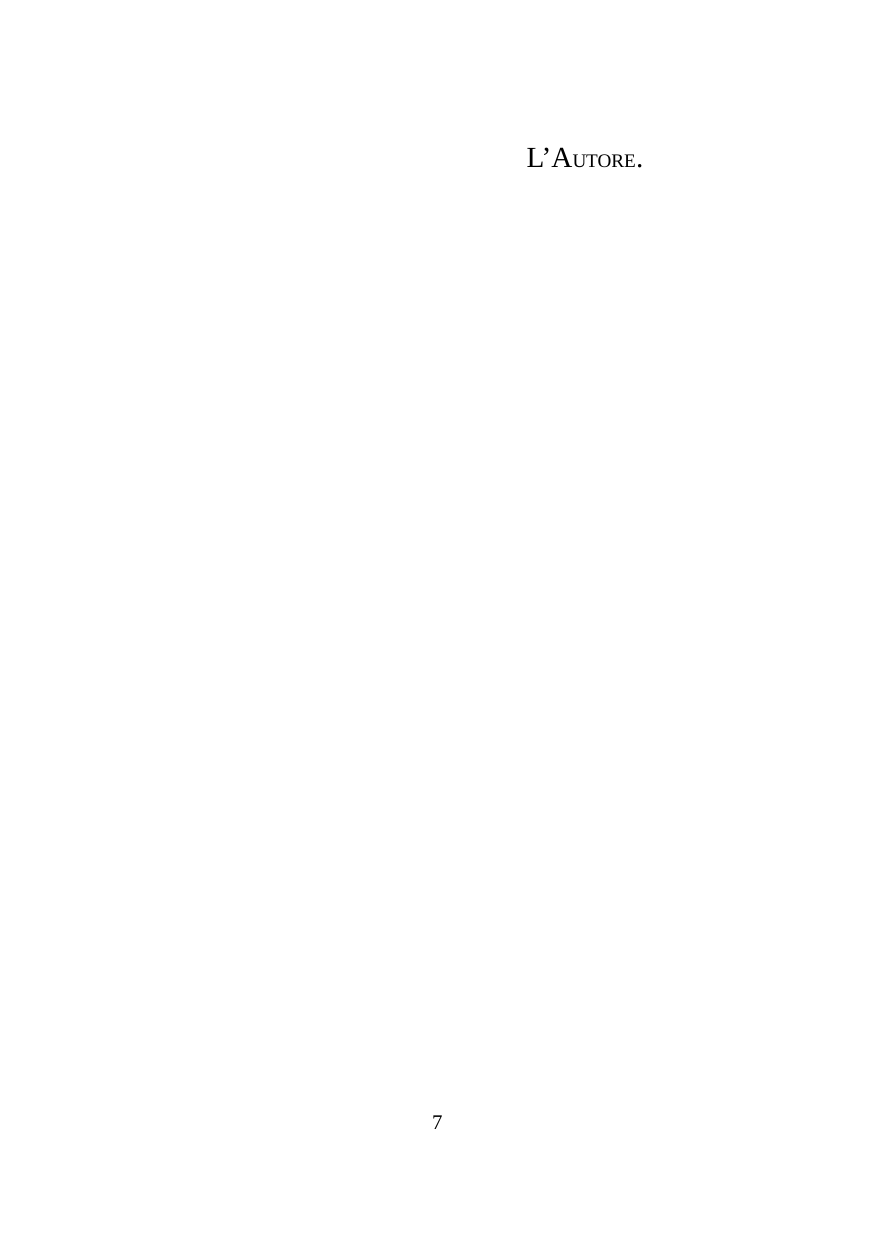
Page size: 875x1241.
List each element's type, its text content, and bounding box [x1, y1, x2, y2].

text L’Autore. [328, 140, 768, 173]
